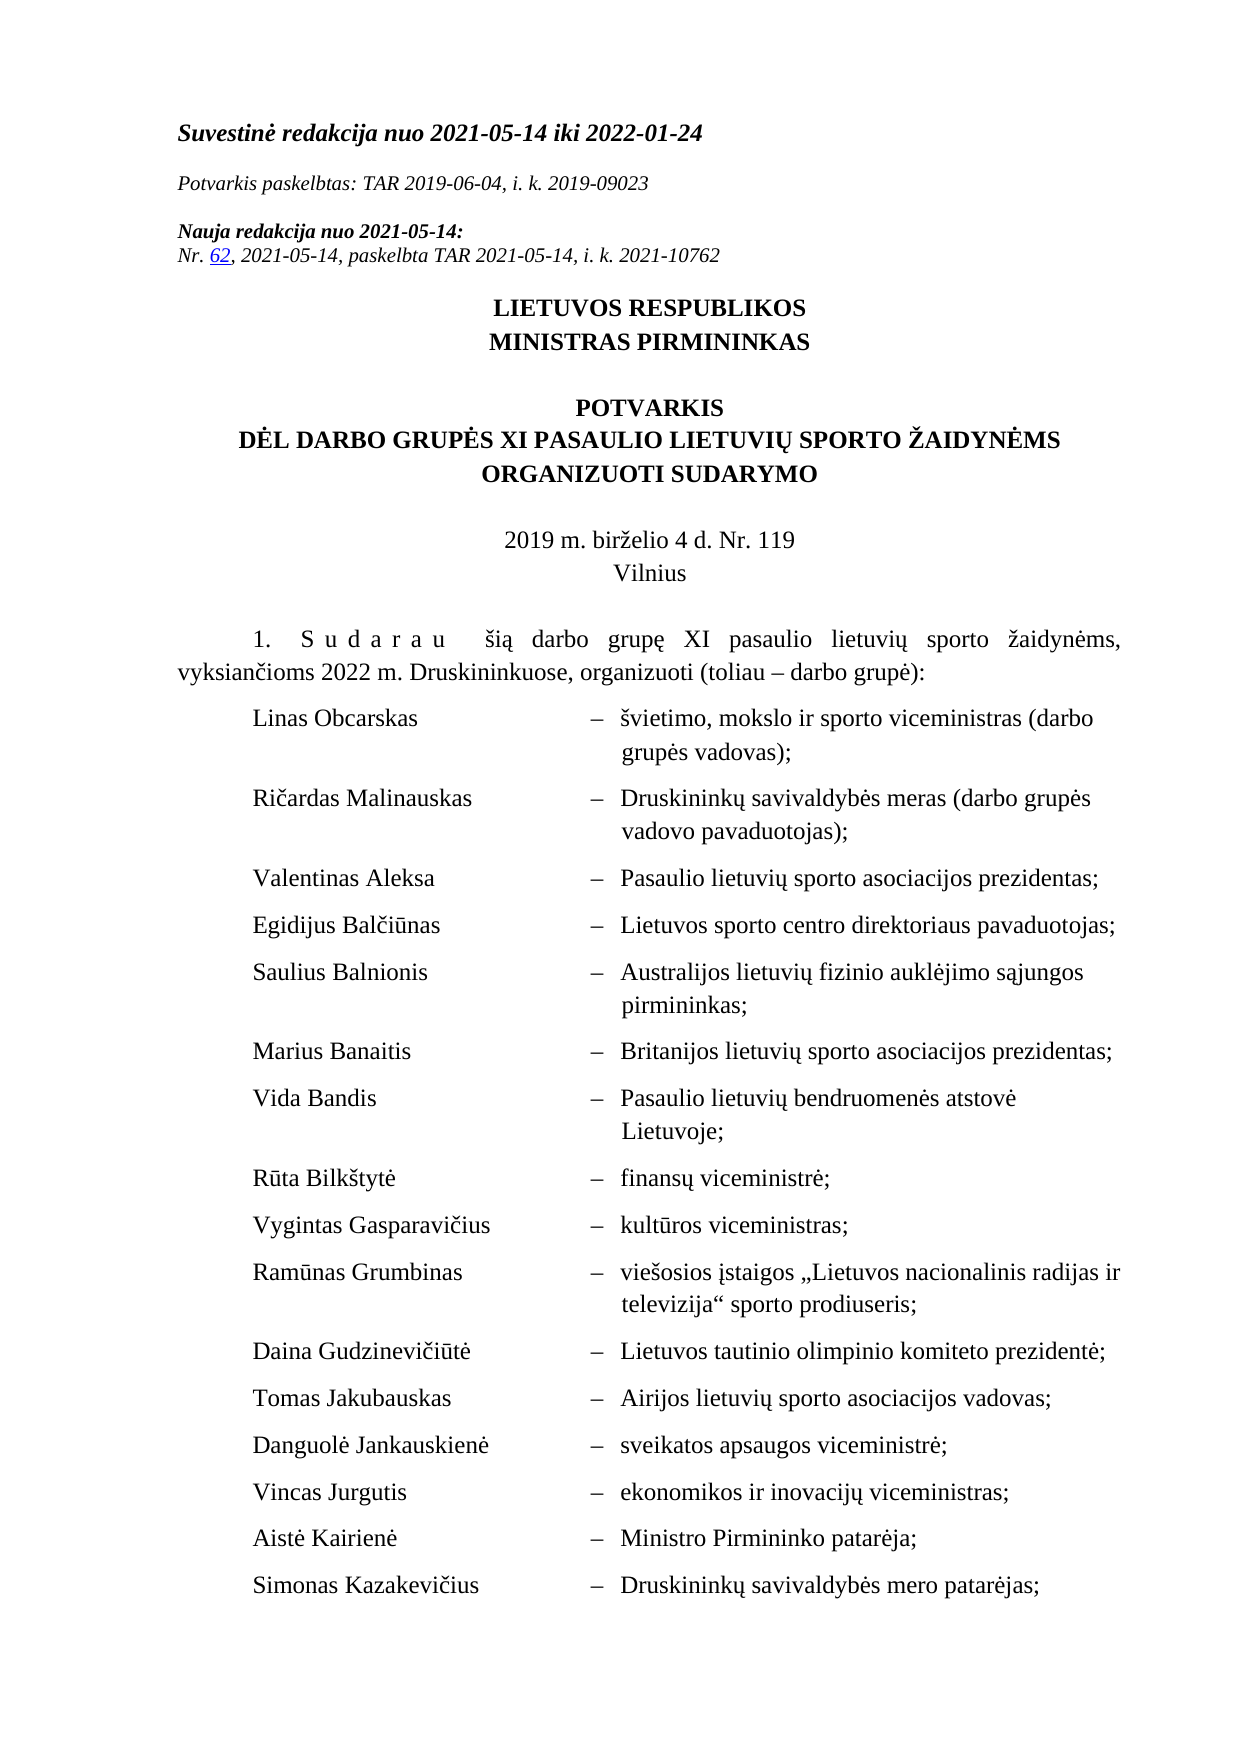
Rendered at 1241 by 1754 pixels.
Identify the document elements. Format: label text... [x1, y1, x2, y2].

text Saulius Balnionis – Australijos lietuvių fizinio auklėjimo sąjungos pirmininkas; [252, 957, 1122, 1018]
text 2019 m. birželio 4 d. Nr. 119 [177, 525, 1122, 553]
text POTVARKIS [177, 393, 1122, 421]
text Aistė Kairienė – Ministro Pirmininko patarėja; [252, 1523, 1122, 1552]
text Vincas Jurgutis – ekonomikos ir inovacijų viceministras; [252, 1477, 1122, 1505]
text Vida Bandis – Pasaulio lietuvių bendruomenės atstovė Lietuvoje; [252, 1083, 1122, 1145]
text Danguolė Jankauskienė – sveikatos apsaugos viceministrė; [252, 1430, 1122, 1459]
text Marius Banaitis – Britanijos lietuvių sporto asociacijos prezidentas; [252, 1036, 1122, 1065]
text LIETUVOS RESPUBLIKOS [177, 293, 1122, 322]
text Egidijus Balčiūnas – Lietuvos sporto centro direktoriaus pavaduotojas; [252, 910, 1122, 939]
text Nr. 62, 2021-05-14, paskelbta TAR 2021-05-14, i. k. 2021-10762 [177, 243, 1122, 267]
text 1. Sudarau šią darbo grupę XI pasaulio lietuvių sporto žaidynėms, vyksiančioms 2022 m. Druskininkuose, organizuoti (toliau – darbo grupė): [177, 624, 1122, 686]
text Ramūnas Grumbinas – viešosios įstaigos „Lietuvos nacionalinis radijas ir televizija“ sporto prodiuseris; [252, 1257, 1122, 1318]
text Potvarkis paskelbtas: TAR 2019-06-04, i. k. 2019-09023 [177, 171, 1122, 195]
text Simonas Kazakevičius – Druskininkų savivaldybės mero patarėjas; [252, 1570, 1122, 1599]
text Nauja redakcija nuo 2021-05-14: [177, 219, 1122, 243]
text Tomas Jakubauskas – Airijos lietuvių sporto asociacijos vadovas; [252, 1383, 1122, 1412]
text Linas Obcarskas – švietimo, mokslo ir sporto viceministras (darbo grupės vadovas); [252, 703, 1122, 765]
text Valentinas Aleksa – Pasaulio lietuvių sporto asociacijos prezidentas; [252, 863, 1122, 892]
text DĖL DARBO GRUPĖS XI PASAULIO LIETUVIŲ SPORTO ŽAIDYNĖMS ORGANIZUOTI SUDARYMO [177, 426, 1122, 487]
text Rūta Bilkštytė – finansų viceministrė; [252, 1163, 1122, 1192]
text Ričardas Malinauskas – Druskininkų savivaldybės meras (darbo grupės vadovo pavaduotojas); [252, 783, 1122, 845]
text MINISTRAS PIRMININKAS [177, 327, 1122, 355]
text Vygintas Gasparavičius – kultūros viceministras; [252, 1210, 1122, 1238]
text Vilnius [177, 558, 1122, 586]
text Suvestinė redakcija nuo 2021-05-14 iki 2022-01-24 [177, 118, 1122, 147]
text Daina Gudzinevičiūtė – Lietuvos tautinio olimpinio komiteto prezidentė; [252, 1336, 1122, 1365]
